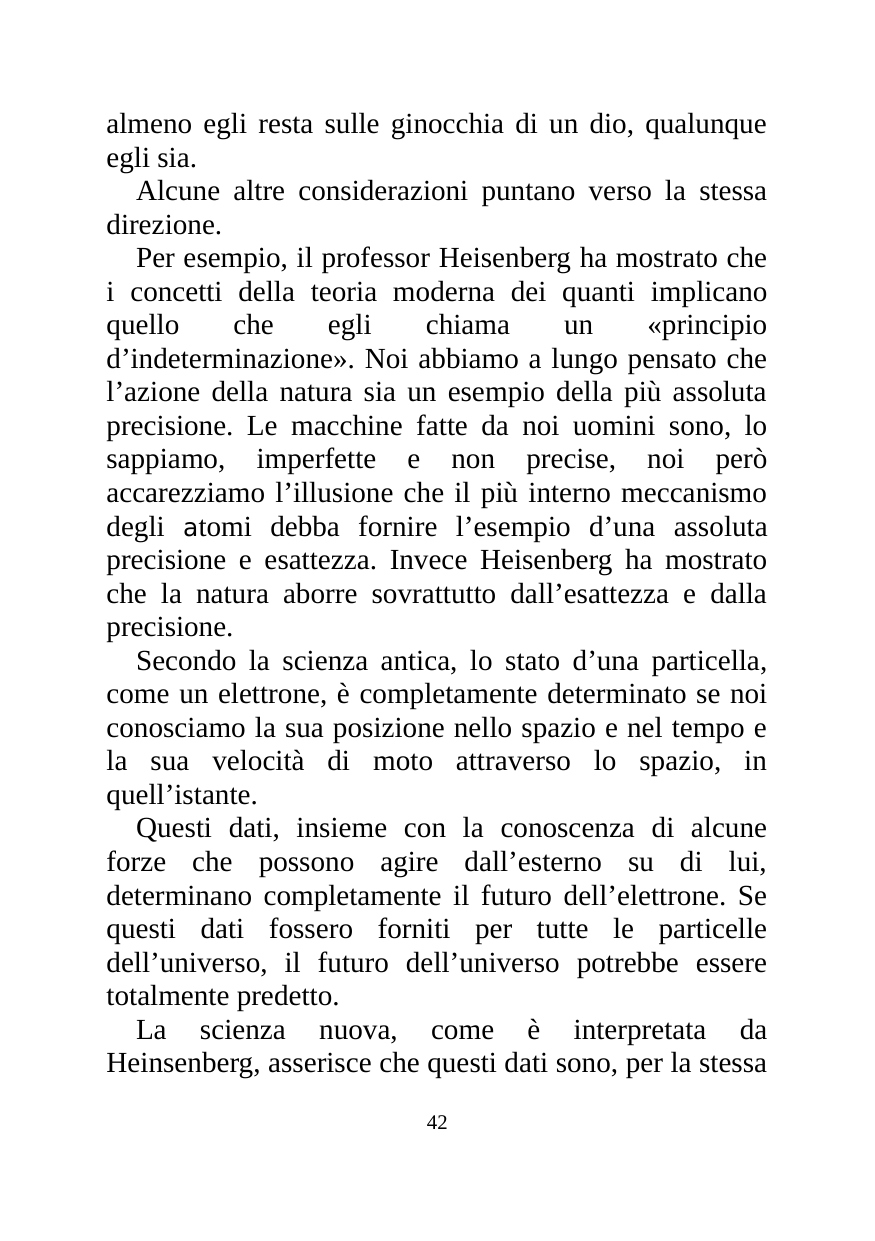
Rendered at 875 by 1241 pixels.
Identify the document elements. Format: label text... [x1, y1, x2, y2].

text Per esempio, il professor Heisenberg ha mostrato che i concetti della teoria moderna dei quanti implicano quello che egli chiama un «principio d’indeterminazione». Noi abbiamo a lungo pensato che l’azione della natura sia un esempio della più assoluta precisione. Le macchine fatte da noi uomini sono, lo sappiamo, imperfette e non precise, noi però accarezziamo l’illusione che il più interno meccanismo degli atomi debba fornire l’esempio d’una assoluta precisione e esattezza. Invece Heisenberg ha mostrato che la natura aborre sovrattutto dall’esattezza e dalla precisione. [106, 240, 768, 643]
text Questi dati, insieme con la conoscenza di alcune forze che possono agire dall’esterno su di lui, determinano completamente il futuro dell’elettrone. Se questi dati fossero forniti per tutte le particelle dell’universo, il futuro dell’universo potrebbe essere totalmente predetto. [106, 811, 768, 1012]
text Alcune altre considerazioni puntano verso la stessa direzione. [106, 173, 768, 240]
text almeno egli resta sulle ginocchia di un dio, qualunque egli sia. [106, 106, 768, 173]
text Secondo la scienza antica, lo stato d’una particella, come un elettrone, è completamente determinato se noi conosciamo la sua posizione nello spazio e nel tempo e la sua velocità di moto attraverso lo spazio, in quell’istante. [106, 643, 768, 811]
text La scienza nuova, come è interpretata da Heinsenberg, asserisce che questi dati sono, per la stessa [106, 1012, 768, 1079]
